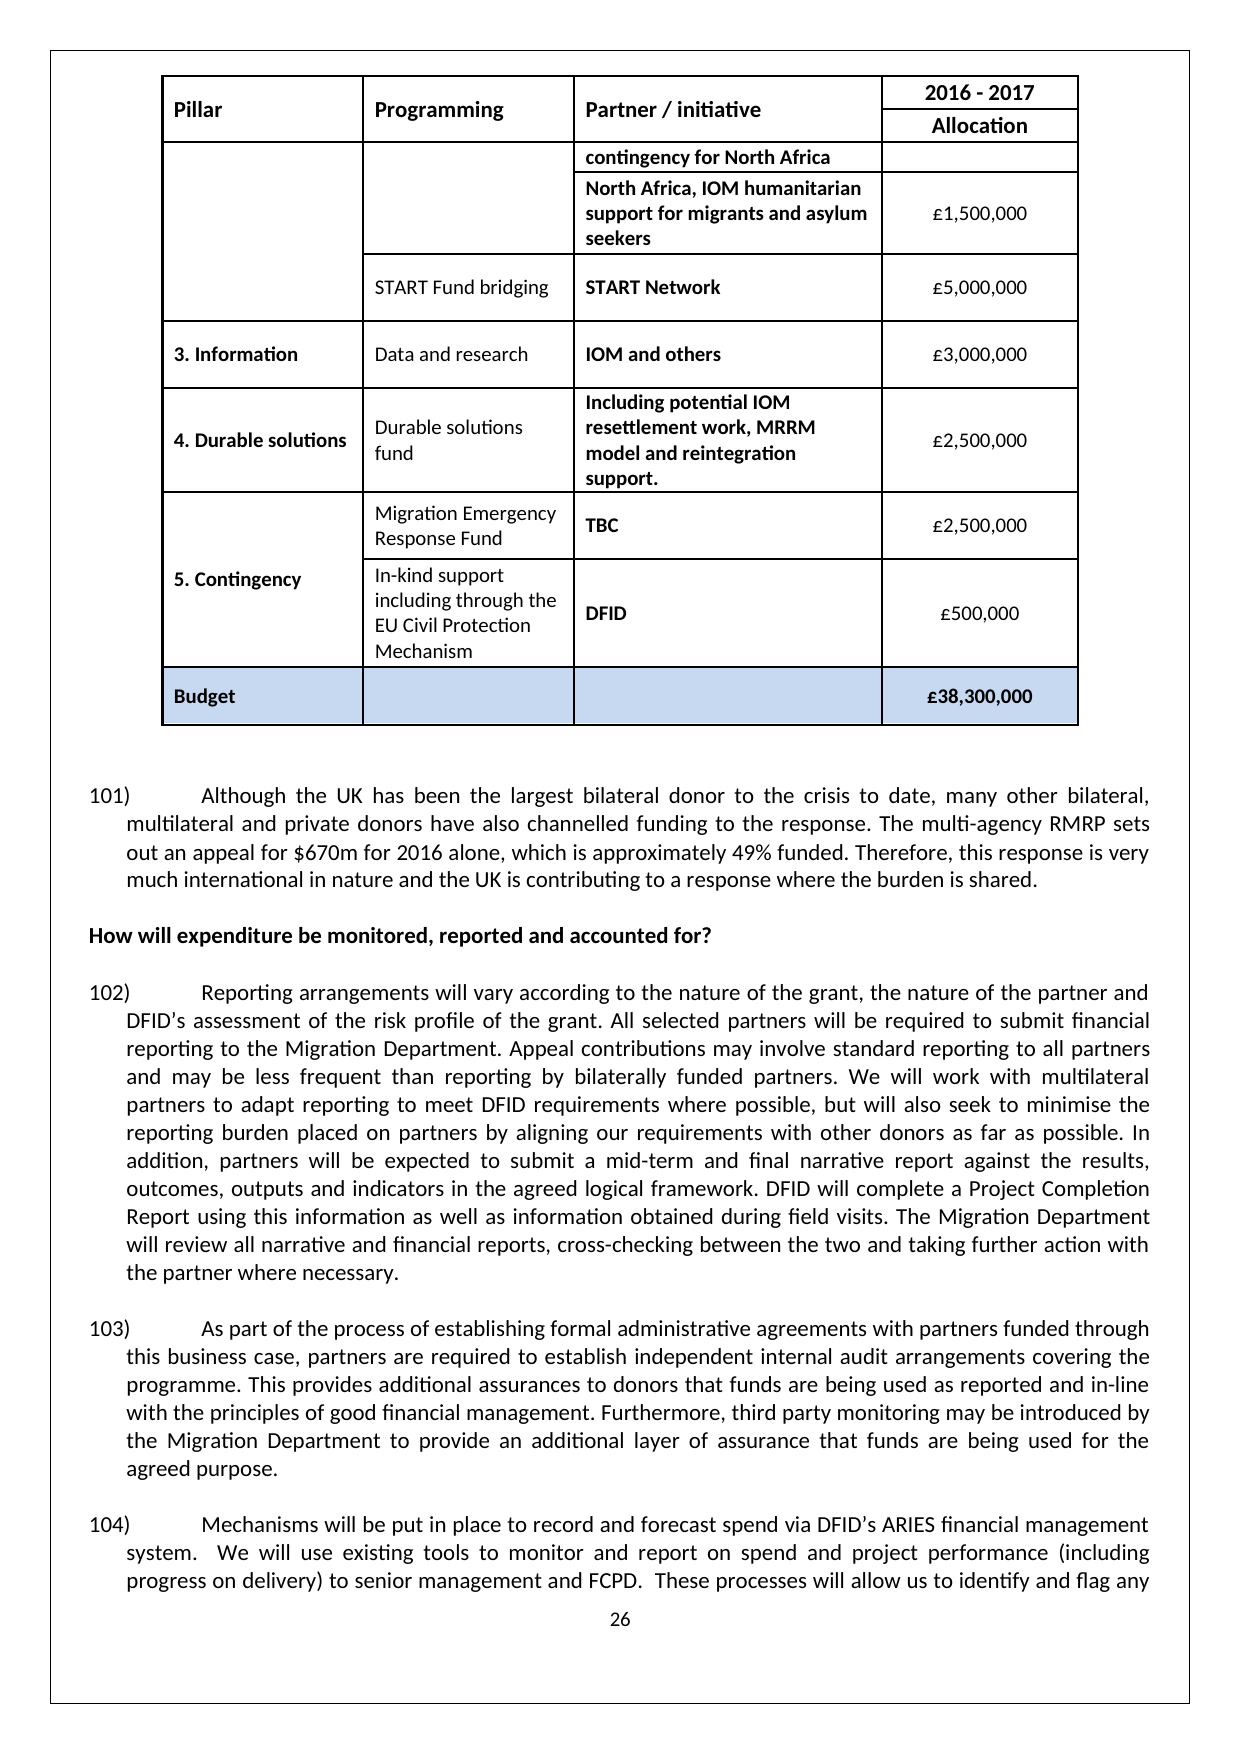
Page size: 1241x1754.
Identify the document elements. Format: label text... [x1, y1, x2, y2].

table_cell £500,000 [883, 560, 1077, 666]
table_cell 5. Contingency [164, 493, 362, 666]
table_cell TBC [575, 493, 881, 558]
table_cell [364, 143, 573, 252]
table_cell £3,000,000 [883, 322, 1077, 387]
table_cell £5,000,000 [883, 255, 1077, 320]
list As part of the process of establishing formal administrative agreements with partners funded through this business case, partners are required to establish independent internal audit arrangements covering the programme. This provides additional assurances to donors that funds are being used as reported and in-line with the principles of good financial management. Furthermore, third party monitoring may be introduced by the Migration Department to provide an additional layer of assurance that funds are being used for the agreed purpose. [89, 1314, 1152, 1482]
table_cell [883, 143, 1077, 171]
list Mechanisms will be put in place to record and forecast spend via DFID’s ARIES financial management system. We will use existing tools to monitor and report on spend and project performance (including progress on delivery) to senior management and FCPD. These processes will allow us to identify and flag any [89, 1510, 1152, 1594]
table_cell Including potential IOM resettlement work, MRRM model and reintegration support. [575, 389, 881, 491]
table_cell Budget [164, 668, 362, 723]
table_cell START Network [575, 255, 881, 320]
table_header Partner / initiative [575, 77, 881, 141]
table_cell Migration Emergency Response Fund [364, 493, 573, 558]
table_cell [575, 668, 881, 723]
table_header 2016 - 2017 [883, 77, 1077, 108]
table_header Pillar [164, 77, 362, 141]
table_header Programming [364, 77, 573, 141]
text How will expenditure be monitored, reported and accounted for? [89, 922, 1152, 950]
table_cell IOM and others [575, 322, 881, 387]
table_cell START Fund bridging [364, 255, 573, 320]
table_cell Allocation [883, 110, 1077, 141]
list Reporting arrangements will vary according to the nature of the grant, the nature of the partner and DFID’s assessment of the risk profile of the grant. All selected partners will be required to submit financial reporting to the Migration Department. Appeal contributions may involve standard reporting to all partners and may be less frequent than reporting by bilaterally funded partners. We will work with multilateral partners to adapt reporting to meet DFID requirements where possible, but will also seek to minimise the reporting burden placed on partners by aligning our requirements with other donors as far as possible. In addition, partners will be expected to submit a mid-term and final narrative report against the results, outcomes, outputs and indicators in the agreed logical framework. DFID will complete a Project Completion Report using this information as well as information obtained during field visits. The Migration Department will review all narrative and financial reports, cross-checking between the two and taking further action with the partner where necessary. [89, 978, 1152, 1286]
table_cell £38,300,000 [883, 668, 1077, 723]
table_cell £1,500,000 [883, 173, 1077, 252]
list Although the UK has been the largest bilateral donor to the crisis to date, many other bilateral, multilateral and private donors have also channelled funding to the response. The multi-agency RMRP sets out an appeal for $670m for 2016 alone, which is approximately 49% funded. Therefore, this response is very much international in nature and the UK is contributing to a response where the burden is shared. [89, 782, 1152, 894]
table_cell Data and research [364, 322, 573, 387]
table_cell DFID [575, 560, 881, 666]
table_cell North Africa, IOM humanitarian support for migrants and asylum seekers [575, 173, 881, 252]
table_cell £2,500,000 [883, 493, 1077, 558]
table_cell Durable solutions fund [364, 389, 573, 491]
table_cell contingency for North Africa [575, 143, 881, 171]
table_cell [164, 143, 362, 320]
table_cell [364, 668, 573, 723]
table_cell £2,500,000 [883, 389, 1077, 491]
table_cell In-kind support including through the EU Civil Protection Mechanism [364, 560, 573, 666]
table_cell 3. Information [164, 322, 362, 387]
table_cell 4. Durable solutions [164, 389, 362, 491]
